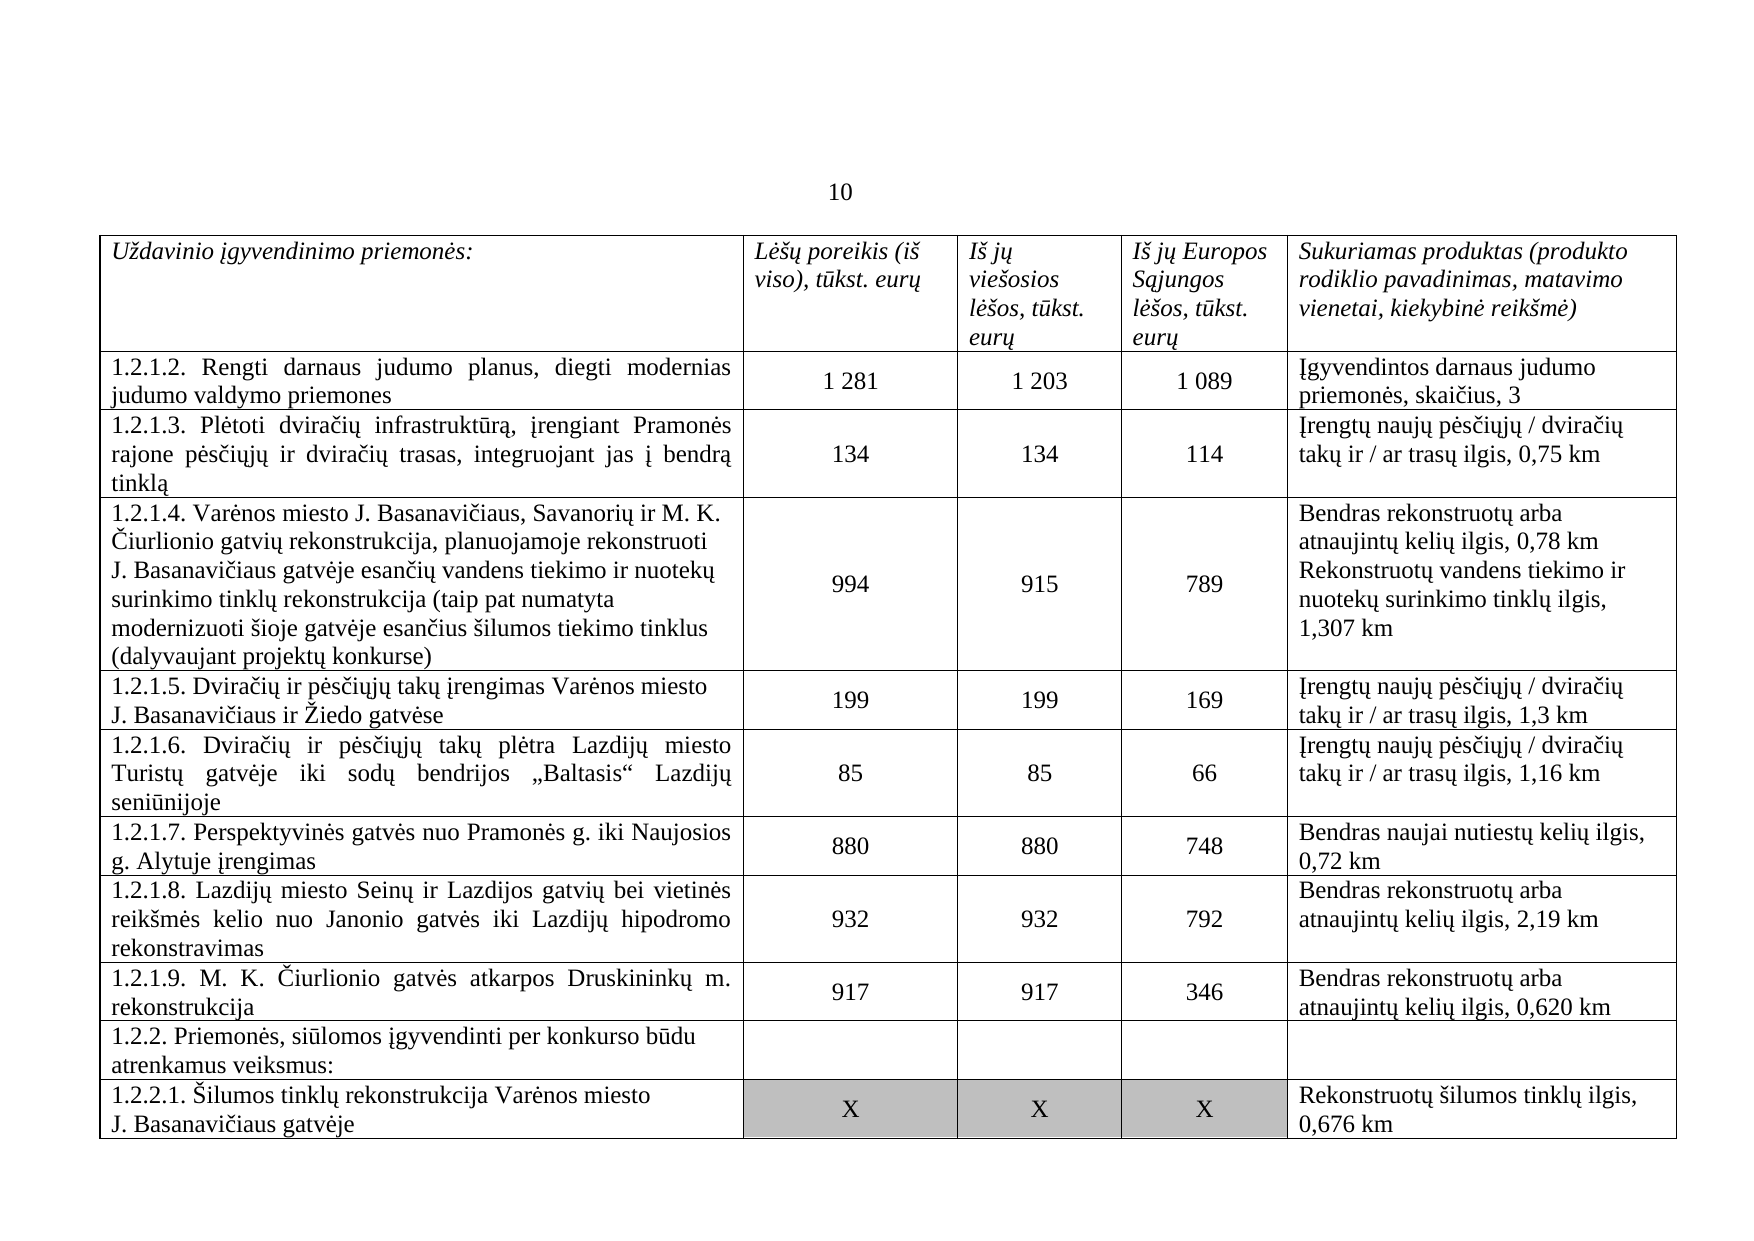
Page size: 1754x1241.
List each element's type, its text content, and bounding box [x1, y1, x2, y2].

table_cell X [1122, 1080, 1287, 1137]
table_cell 789 [1122, 498, 1287, 670]
table_cell 1.2.1.6. Dviračių ir pėsčiųjų takų plėtra Lazdijų miesto Turistų gatvėje iki sodų bendrijos „Baltasis“ Lazdijų seniūnijoje [101, 730, 743, 816]
table_cell 932 [958, 876, 1121, 962]
table_cell 169 [1122, 671, 1287, 729]
table_cell 1 203 [958, 352, 1121, 409]
table_header Lėšų poreikis (iš viso), tūkst. eurų [744, 236, 957, 351]
table_cell 66 [1122, 730, 1287, 816]
table_cell Įrengtų naujų pėsčiųjų / dviračių takų ir / ar trasų ilgis, 1,3 km [1288, 671, 1676, 729]
table_cell 1.2.1.8. Lazdijų miesto Seinų ir Lazdijos gatvių bei vietinės reikšmės kelio nuo Janonio gatvės iki Lazdijų hipodromo rekonstravimas [101, 876, 743, 962]
table_cell 1.2.1.9. M. K. Čiurlionio gatvės atkarpos Druskininkų m. rekonstrukcija [101, 963, 743, 1020]
table_cell 134 [958, 410, 1121, 497]
table_cell 1.2.1.5. Dviračių ir pėsčiųjų takų įrengimas Varėnos miesto J. Basanavičiaus ir Žiedo gatvėse [101, 671, 743, 729]
table_cell Bendras naujai nutiestų kelių ilgis, 0,72 km [1288, 817, 1676, 874]
table_cell [958, 1021, 1121, 1079]
table_cell [744, 1021, 957, 1079]
table_cell 1.2.1.2. Rengti darnaus judumo planus, diegti modernias judumo valdymo priemones [101, 352, 743, 409]
table_cell 915 [958, 498, 1121, 670]
table_cell Įrengtų naujų pėsčiųjų / dviračių takų ir / ar trasų ilgis, 0,75 km [1288, 410, 1676, 497]
table_header Sukuriamas produktas (produkto rodiklio pavadinimas, matavimo vienetai, kiekybinė reikšmė) [1288, 236, 1676, 351]
table_cell 1.2.1.3. Plėtoti dviračių infrastruktūrą, įrengiant Pramonės rajone pėsčiųjų ir dviračių trasas, integruojant jas į bendrą tinklą [101, 410, 743, 497]
table_cell Bendras rekonstruotų arba atnaujintų kelių ilgis, 2,19 km [1288, 876, 1676, 962]
table_cell 748 [1122, 817, 1287, 874]
table_cell 932 [744, 876, 957, 962]
table_cell 199 [958, 671, 1121, 729]
table_cell Bendras rekonstruotų arba atnaujintų kelių ilgis, 0,78 km Rekonstruotų vandens tiekimo ir nuotekų surinkimo tinklų ilgis, 1,307 km [1288, 498, 1676, 670]
table_cell 880 [958, 817, 1121, 874]
table_cell 199 [744, 671, 957, 729]
table_cell 994 [744, 498, 957, 670]
table_cell 85 [958, 730, 1121, 816]
table_cell 1.2.2. Priemonės, siūlomos įgyvendinti per konkurso būdu atrenkamus veiksmus: [101, 1021, 743, 1079]
table_cell X [744, 1080, 957, 1137]
table_header Iš jų Europos Sąjungos lėšos, tūkst. eurų [1122, 236, 1287, 351]
table_cell 134 [744, 410, 957, 497]
table_cell 917 [744, 963, 957, 1020]
table_cell 114 [1122, 410, 1287, 497]
table_cell Bendras rekonstruotų arba atnaujintų kelių ilgis, 0,620 km [1288, 963, 1676, 1020]
table_cell 917 [958, 963, 1121, 1020]
table_cell 880 [744, 817, 957, 874]
table_cell [1122, 1021, 1287, 1079]
table_cell Rekonstruotų šilumos tinklų ilgis, 0,676 km [1288, 1080, 1676, 1137]
table_cell 346 [1122, 963, 1287, 1020]
table_cell Įrengtų naujų pėsčiųjų / dviračių takų ir / ar trasų ilgis, 1,16 km [1288, 730, 1676, 816]
table_cell 1.2.2.1. Šilumos tinklų rekonstrukcija Varėnos miesto J. Basanavičiaus gatvėje [101, 1080, 743, 1137]
table_cell 1.2.1.7. Perspektyvinės gatvės nuo Pramonės g. iki Naujosios g. Alytuje įrengimas [101, 817, 743, 874]
table_cell 1 089 [1122, 352, 1287, 409]
table_cell 792 [1122, 876, 1287, 962]
table_cell 1 281 [744, 352, 957, 409]
table_cell X [958, 1080, 1121, 1137]
table_cell Įgyvendintos darnaus judumo priemonės, skaičius, 3 [1288, 352, 1676, 409]
table_header Uždavinio įgyvendinimo priemonės: [101, 236, 743, 351]
table_cell 85 [744, 730, 957, 816]
table_cell [1288, 1021, 1676, 1079]
table_header Iš jų viešosios lėšos, tūkst. eurų [958, 236, 1121, 351]
table_cell 1.2.1.4. Varėnos miesto J. Basanavičiaus, Savanorių ir M. K. Čiurlionio gatvių rekonstrukcija, planuojamoje rekonstruoti J. Basanavičiaus gatvėje esančių vandens tiekimo ir nuotekų surinkimo tinklų rekonstrukcija (taip pat numatyta modernizuoti šioje gatvėje esančius šilumos tiekimo tinklus (dalyvaujant projektų konkurse) [101, 498, 743, 670]
